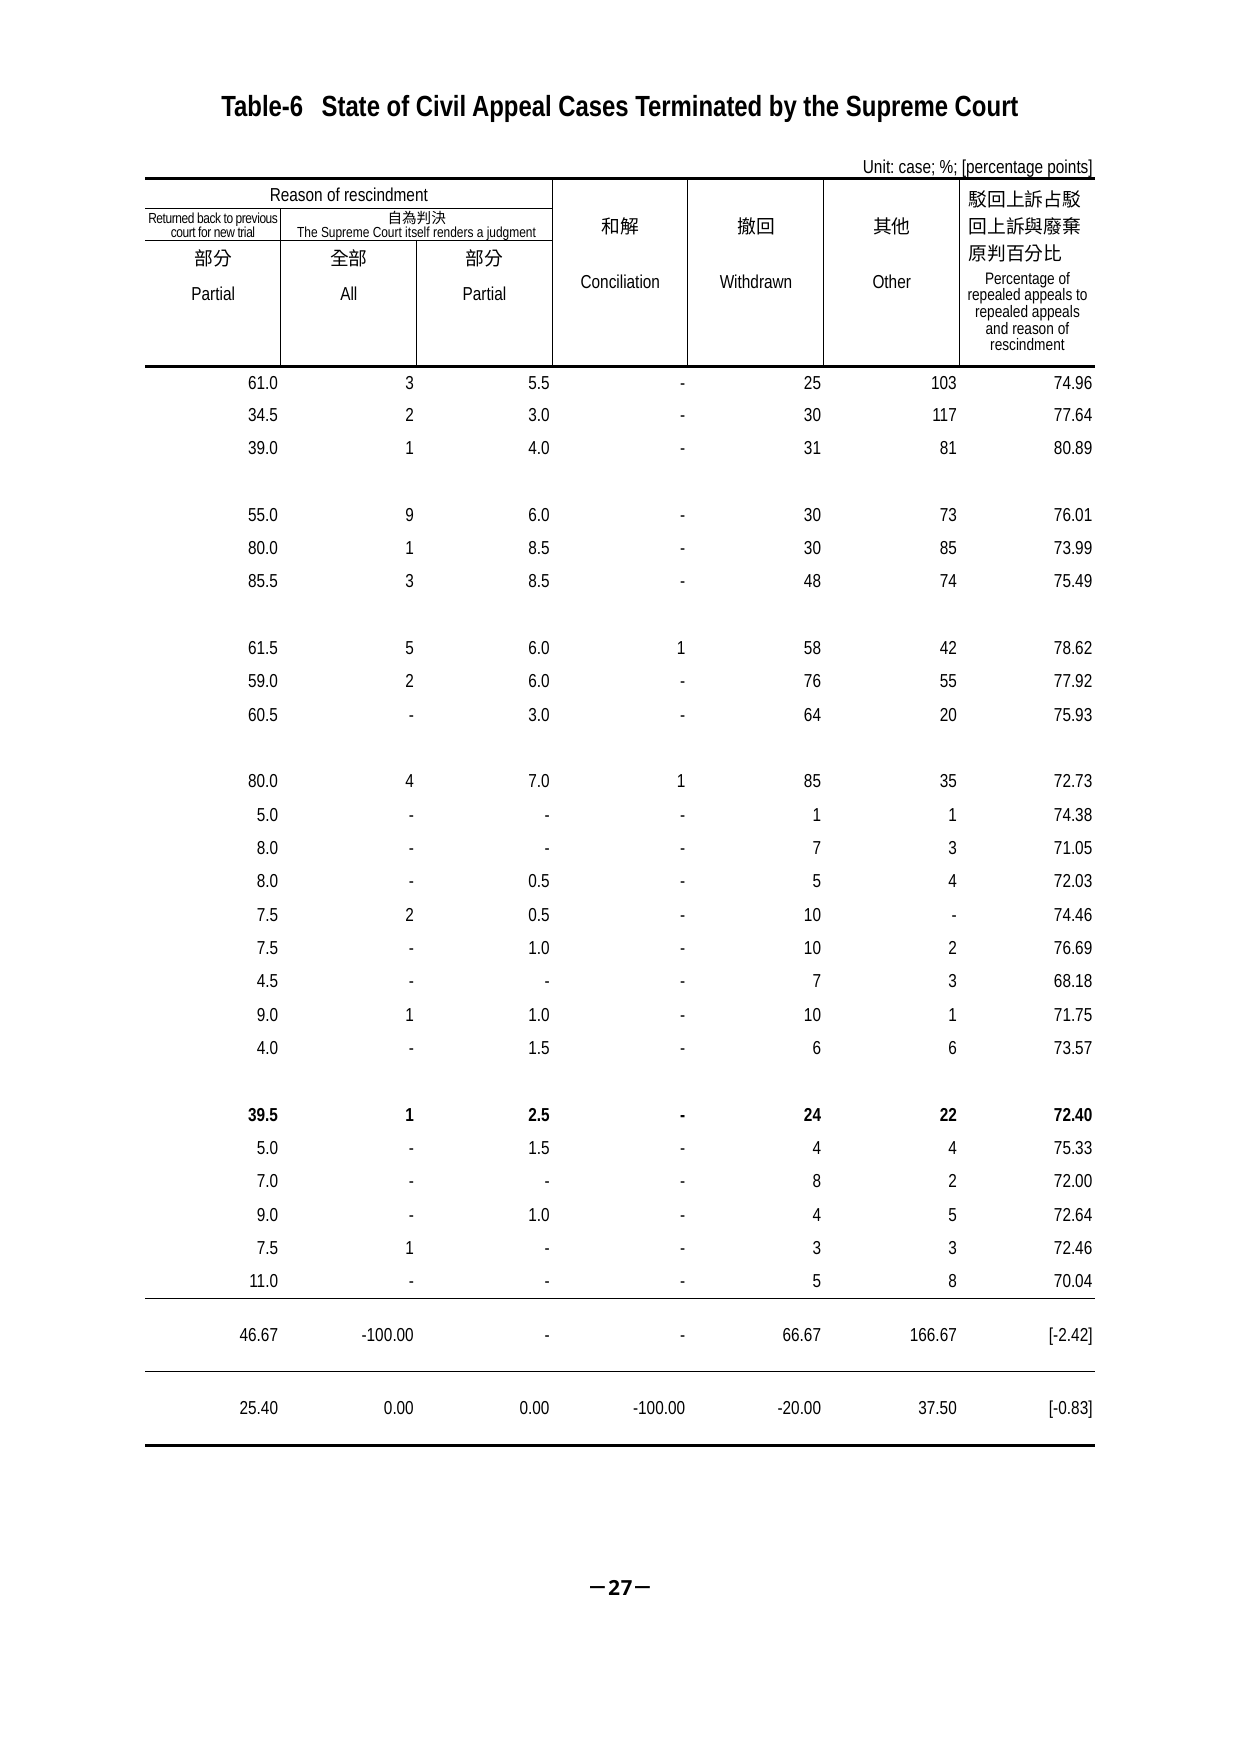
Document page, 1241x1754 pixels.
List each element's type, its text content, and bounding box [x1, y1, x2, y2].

table_cell 8.5 [416, 565, 552, 598]
table_cell - [552, 898, 688, 931]
table_cell Other [824, 271, 959, 364]
table_cell 72.00 [959, 1165, 1095, 1198]
table_header 駁回上訴占駁回上訴與廢棄原判百分比 [960, 180, 1095, 271]
table_cell - [416, 798, 552, 831]
table_cell 22 [824, 1098, 959, 1131]
table_cell 7.5 [145, 1231, 281, 1264]
table_cell 4.5 [145, 965, 281, 998]
table_cell - [281, 798, 416, 831]
table_cell 85 [824, 531, 959, 564]
table_cell 68.18 [959, 965, 1095, 998]
table_cell 31 [688, 431, 824, 464]
table_cell 77.64 [959, 398, 1095, 431]
table_cell [824, 1065, 959, 1098]
table_cell 3 [281, 565, 416, 598]
table_cell 30 [688, 398, 824, 431]
table_cell 46.67 [145, 1299, 281, 1371]
table_cell 1 [281, 1098, 416, 1131]
table_cell 1.0 [416, 1198, 552, 1231]
table_cell 72.03 [959, 865, 1095, 898]
table_cell 58 [688, 631, 824, 664]
table_cell 1 [824, 998, 959, 1031]
table_cell 25 [688, 368, 824, 398]
table_cell 0.5 [416, 865, 552, 898]
table_cell - [281, 831, 416, 864]
table_cell [959, 731, 1095, 764]
table_cell [824, 465, 959, 498]
table_cell - [552, 1098, 688, 1131]
table_cell [416, 598, 552, 631]
table_cell 部分 [145, 241, 280, 271]
table_cell 103 [824, 368, 959, 398]
table_cell 74.38 [959, 798, 1095, 831]
table_cell [281, 598, 416, 631]
table_cell 76 [688, 665, 824, 698]
table_cell 72.46 [959, 1231, 1095, 1264]
table_cell 6.0 [416, 665, 552, 698]
table_cell 6 [688, 1031, 824, 1064]
table_cell - [281, 865, 416, 898]
table_cell 0.00 [281, 1372, 416, 1444]
table_cell 35 [824, 765, 959, 798]
table_cell - [824, 898, 959, 931]
table_cell 75.93 [959, 698, 1095, 731]
table_cell [416, 731, 552, 764]
table_cell 48 [688, 565, 824, 598]
table_cell 9.0 [145, 1198, 281, 1231]
table_cell 5 [281, 631, 416, 664]
text Table-6 State of Civil Appeal Cases Terminated by the Supreme Court [148, 89, 1092, 122]
table_cell 0.00 [416, 1372, 552, 1444]
table_cell - [552, 1165, 688, 1198]
table_cell 3 [824, 831, 959, 864]
table_cell [959, 465, 1095, 498]
table_cell - [552, 1299, 688, 1371]
table_cell 74.96 [959, 368, 1095, 398]
table_cell 7 [688, 965, 824, 998]
table_cell 80.0 [145, 765, 281, 798]
table_cell 117 [824, 398, 959, 431]
table_cell 1 [824, 798, 959, 831]
table_cell 85.5 [145, 565, 281, 598]
table_cell - [552, 665, 688, 698]
table_cell 72.40 [959, 1098, 1095, 1131]
table_cell - [552, 1131, 688, 1164]
table_cell 61.5 [145, 631, 281, 664]
table_cell Partial [145, 271, 280, 364]
table_cell 64 [688, 698, 824, 731]
table_cell 76.69 [959, 931, 1095, 964]
table_cell 部分 [417, 241, 552, 271]
table_cell 8 [824, 1265, 959, 1298]
table_cell 73.99 [959, 531, 1095, 564]
table_cell 4 [688, 1131, 824, 1164]
table_cell 1 [281, 1231, 416, 1264]
table_cell Partial [417, 271, 552, 364]
table_cell - [552, 565, 688, 598]
table_cell 0.5 [416, 898, 552, 931]
table_cell - [552, 498, 688, 531]
table_cell 10 [688, 931, 824, 964]
table_cell 3 [824, 965, 959, 998]
table_cell [145, 731, 281, 764]
table_cell 72.64 [959, 1198, 1095, 1231]
table_cell 1 [281, 998, 416, 1031]
table_cell Withdrawn [688, 271, 823, 364]
table_cell 1 [688, 798, 824, 831]
table_cell 2 [281, 398, 416, 431]
table_cell [281, 731, 416, 764]
table_cell 1 [281, 431, 416, 464]
table_cell [959, 598, 1095, 631]
table_cell All [281, 271, 416, 364]
table_cell [145, 598, 281, 631]
table_cell 75.49 [959, 565, 1095, 598]
table_cell - [416, 1165, 552, 1198]
table_cell - [552, 698, 688, 731]
table_header 撤回 [688, 180, 823, 271]
table_cell 70.04 [959, 1265, 1095, 1298]
table_cell - [552, 998, 688, 1031]
table_cell 2 [281, 898, 416, 931]
table_cell 3 [824, 1231, 959, 1264]
table_header 其他 [824, 180, 959, 271]
table_cell 全部 [281, 241, 416, 271]
table_cell [688, 598, 824, 631]
table_cell 25.40 [145, 1372, 281, 1444]
table_cell 8 [688, 1165, 824, 1198]
table_cell 74 [824, 565, 959, 598]
table_cell 6.0 [416, 631, 552, 664]
table_cell 1.5 [416, 1131, 552, 1164]
table_header 和解 [553, 180, 687, 271]
table_cell 71.05 [959, 831, 1095, 864]
table_cell - [552, 965, 688, 998]
table_cell [552, 598, 688, 631]
table_cell 166.67 [824, 1299, 959, 1371]
table_cell 20 [824, 698, 959, 731]
table_cell 39.0 [145, 431, 281, 464]
table_cell 39.5 [145, 1098, 281, 1131]
table_cell - [416, 1299, 552, 1371]
table_cell - [552, 931, 688, 964]
table_cell - [281, 698, 416, 731]
table_cell [416, 465, 552, 498]
table_cell [-0.83] [959, 1372, 1095, 1444]
table_cell 61.0 [145, 368, 281, 398]
table_cell 80.89 [959, 431, 1095, 464]
table_cell 9.0 [145, 998, 281, 1031]
table_cell - [281, 931, 416, 964]
table_cell 74.46 [959, 898, 1095, 931]
table_cell - [281, 1265, 416, 1298]
table_cell 8.0 [145, 831, 281, 864]
table_cell 自為判決 The Supreme Court itself renders a judgment [281, 209, 552, 239]
table_cell 3 [281, 368, 416, 398]
table_cell 42 [824, 631, 959, 664]
table_cell [552, 1065, 688, 1098]
table_cell [552, 465, 688, 498]
table_cell - [281, 1165, 416, 1198]
table_cell - [281, 1131, 416, 1164]
table_cell [688, 465, 824, 498]
table_cell [281, 465, 416, 498]
table_cell - [281, 1031, 416, 1064]
table_cell - [552, 398, 688, 431]
table_cell 5 [824, 1198, 959, 1231]
table_cell 55 [824, 665, 959, 698]
table_cell 71.75 [959, 998, 1095, 1031]
text Unit: case; %; [percentage points] [148, 156, 1092, 177]
table_cell 60.5 [145, 698, 281, 731]
table_cell 34.5 [145, 398, 281, 431]
table_cell 8.5 [416, 531, 552, 564]
table_cell 9 [281, 498, 416, 531]
table_cell Percentage of repealed appeals to repealed appeals and reason of rescindment [960, 271, 1095, 364]
table_cell [416, 1065, 552, 1098]
table_cell -100.00 [281, 1299, 416, 1371]
table_cell 30 [688, 498, 824, 531]
table_cell 3.0 [416, 398, 552, 431]
table_cell - [552, 1231, 688, 1264]
table_cell 59.0 [145, 665, 281, 698]
table_cell -100.00 [552, 1372, 688, 1444]
table_cell 30 [688, 531, 824, 564]
table_cell 73.57 [959, 1031, 1095, 1064]
table_cell 80.0 [145, 531, 281, 564]
table_cell 5.0 [145, 1131, 281, 1164]
table_cell [824, 598, 959, 631]
table_cell 1 [281, 531, 416, 564]
table_cell - [416, 965, 552, 998]
table_cell [145, 465, 281, 498]
table_cell 85 [688, 765, 824, 798]
table_cell 11.0 [145, 1265, 281, 1298]
table_cell - [416, 1265, 552, 1298]
table_cell - [552, 531, 688, 564]
table_cell [688, 1065, 824, 1098]
table_cell 1 [552, 765, 688, 798]
table_cell - [552, 798, 688, 831]
table_cell - [552, 431, 688, 464]
table_cell [824, 731, 959, 764]
table_cell - [552, 1198, 688, 1231]
table_cell 4 [688, 1198, 824, 1231]
table_cell 7.0 [145, 1165, 281, 1198]
table_cell 10 [688, 898, 824, 931]
table_cell Returned back to previous court for new trial [145, 209, 280, 239]
table_cell 1.0 [416, 931, 552, 964]
table_cell 1.5 [416, 1031, 552, 1064]
table_cell 7 [688, 831, 824, 864]
table_cell 8.0 [145, 865, 281, 898]
table_cell 66.67 [688, 1299, 824, 1371]
table_cell 4.0 [416, 431, 552, 464]
table_cell [-2.42] [959, 1299, 1095, 1371]
table_cell 81 [824, 431, 959, 464]
table_cell 5.0 [145, 798, 281, 831]
table_cell [552, 731, 688, 764]
table_cell 76.01 [959, 498, 1095, 531]
table_cell 24 [688, 1098, 824, 1131]
table_cell 73 [824, 498, 959, 531]
table_cell - [552, 368, 688, 398]
table_cell 78.62 [959, 631, 1095, 664]
table_cell 4 [824, 865, 959, 898]
table_cell 3 [688, 1231, 824, 1264]
table_cell - [416, 1231, 552, 1264]
table_cell 3.0 [416, 698, 552, 731]
table_cell [688, 731, 824, 764]
table_cell 1.0 [416, 998, 552, 1031]
table_cell 2.5 [416, 1098, 552, 1131]
table_cell 7.5 [145, 931, 281, 964]
table_cell [281, 1065, 416, 1098]
table_cell - [552, 1265, 688, 1298]
table_cell Conciliation [553, 271, 687, 364]
table_cell 5 [688, 865, 824, 898]
table_cell - [416, 831, 552, 864]
table_cell - [281, 965, 416, 998]
table_cell 5.5 [416, 368, 552, 398]
table_cell 4 [281, 765, 416, 798]
table_cell 75.33 [959, 1131, 1095, 1164]
table_cell - [552, 865, 688, 898]
table_cell [959, 1065, 1095, 1098]
table_cell 72.73 [959, 765, 1095, 798]
table_cell 7.5 [145, 898, 281, 931]
table_cell 5 [688, 1265, 824, 1298]
table_cell 2 [824, 1165, 959, 1198]
table_cell 2 [281, 665, 416, 698]
table_header Reason of rescindment [145, 180, 552, 208]
table_cell 7.0 [416, 765, 552, 798]
table_cell - [281, 1198, 416, 1231]
table_cell 4 [824, 1131, 959, 1164]
table_cell 2 [824, 931, 959, 964]
table_cell 6.0 [416, 498, 552, 531]
table_cell 55.0 [145, 498, 281, 531]
table_cell -20.00 [688, 1372, 824, 1444]
table_cell [145, 1065, 281, 1098]
table_cell - [552, 1031, 688, 1064]
table_cell 77.92 [959, 665, 1095, 698]
table_cell 4.0 [145, 1031, 281, 1064]
table_cell 10 [688, 998, 824, 1031]
table_cell 1 [552, 631, 688, 664]
table_cell 37.50 [824, 1372, 959, 1444]
table_cell 6 [824, 1031, 959, 1064]
table_cell - [552, 831, 688, 864]
